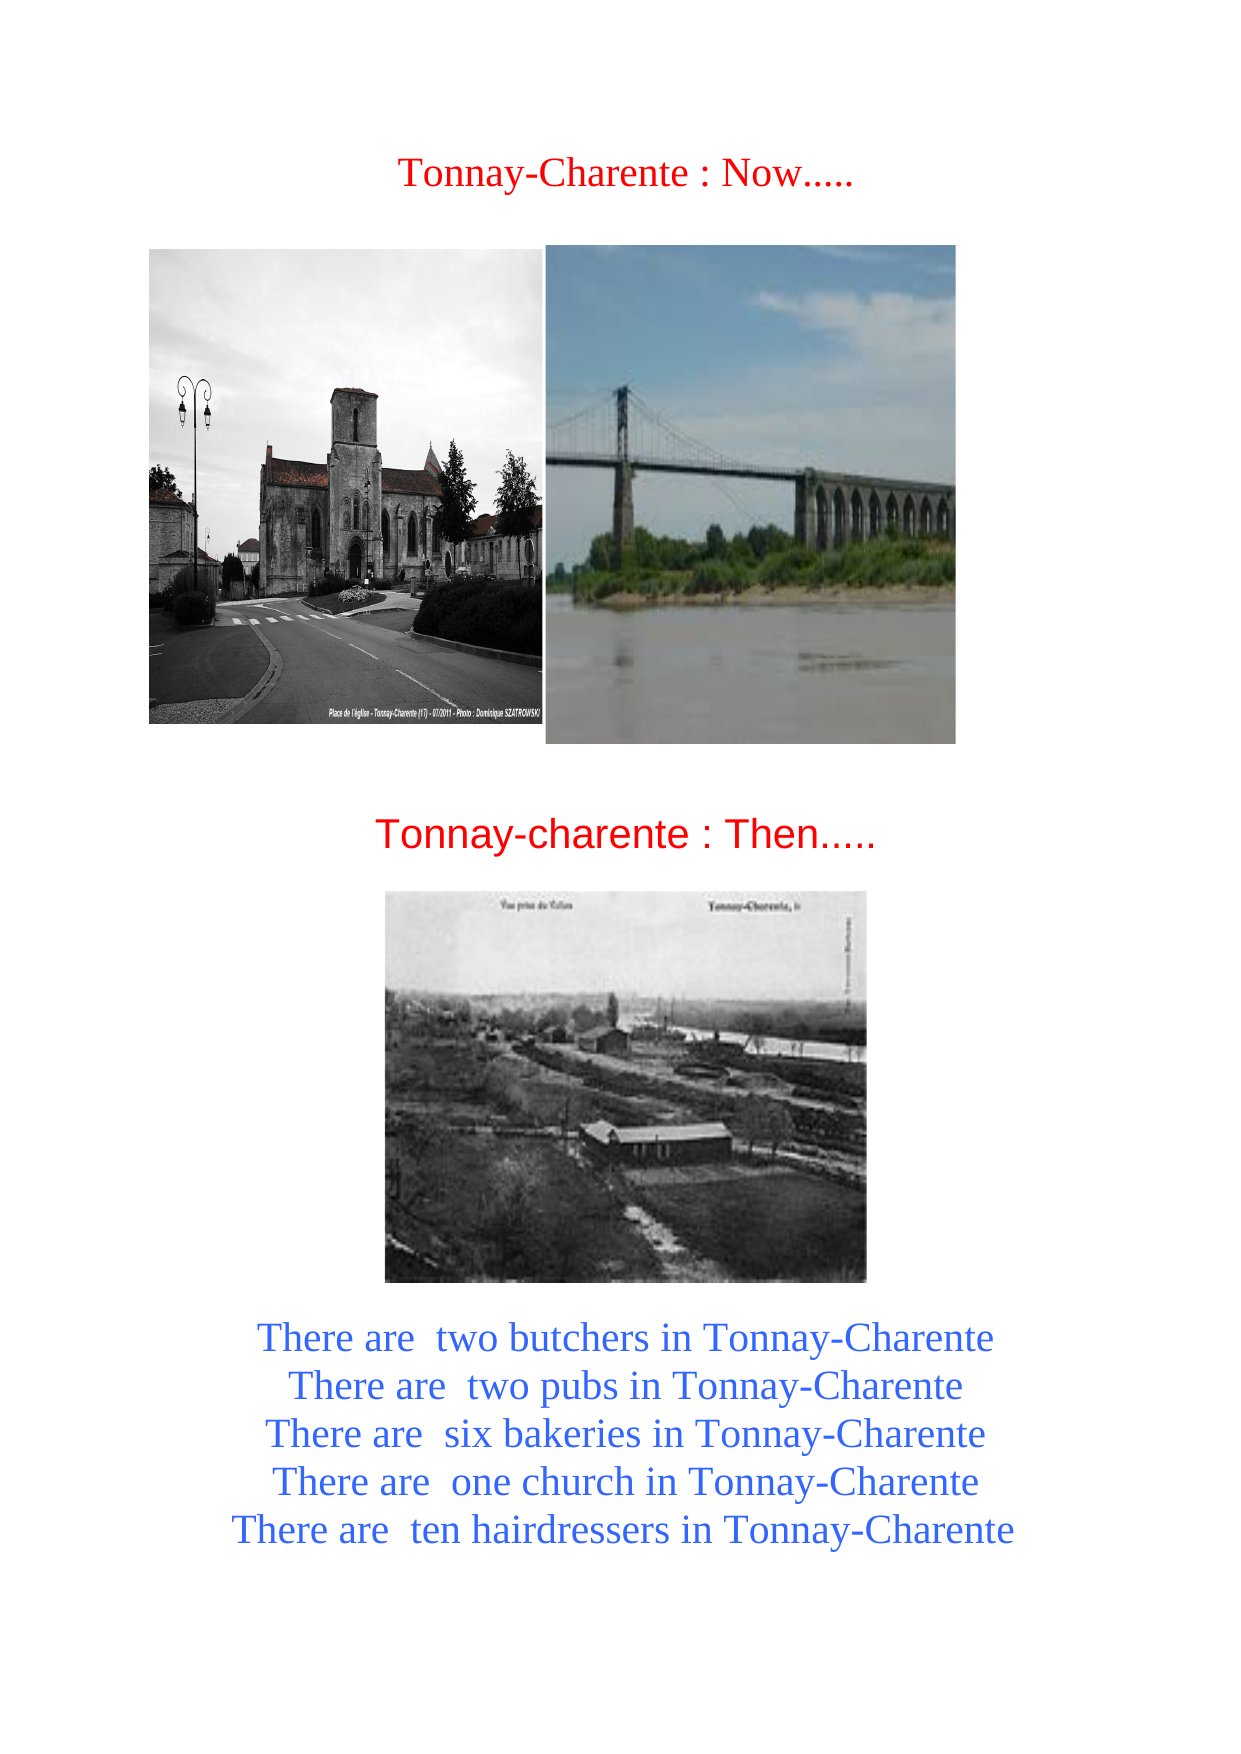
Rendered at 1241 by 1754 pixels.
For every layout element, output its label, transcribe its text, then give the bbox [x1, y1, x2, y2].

text There are two pubs in Tonnay-Charente [148, 1360, 1104, 1408]
picture [149, 249, 543, 724]
text Tonnay-charente : Then..... [148, 810, 1104, 858]
text There are one church in Tonnay-Charente [148, 1456, 1104, 1504]
text There are two butchers in Tonnay-Charente [148, 1312, 1104, 1360]
text There are ten hairdressers in Tonnay-Charente [148, 1504, 1104, 1552]
picture [545, 245, 956, 744]
text Tonnay-Charente : Now..... [148, 148, 1104, 196]
picture [384, 891, 867, 1283]
text There are six bakeries in Tonnay-Charente [148, 1408, 1104, 1456]
